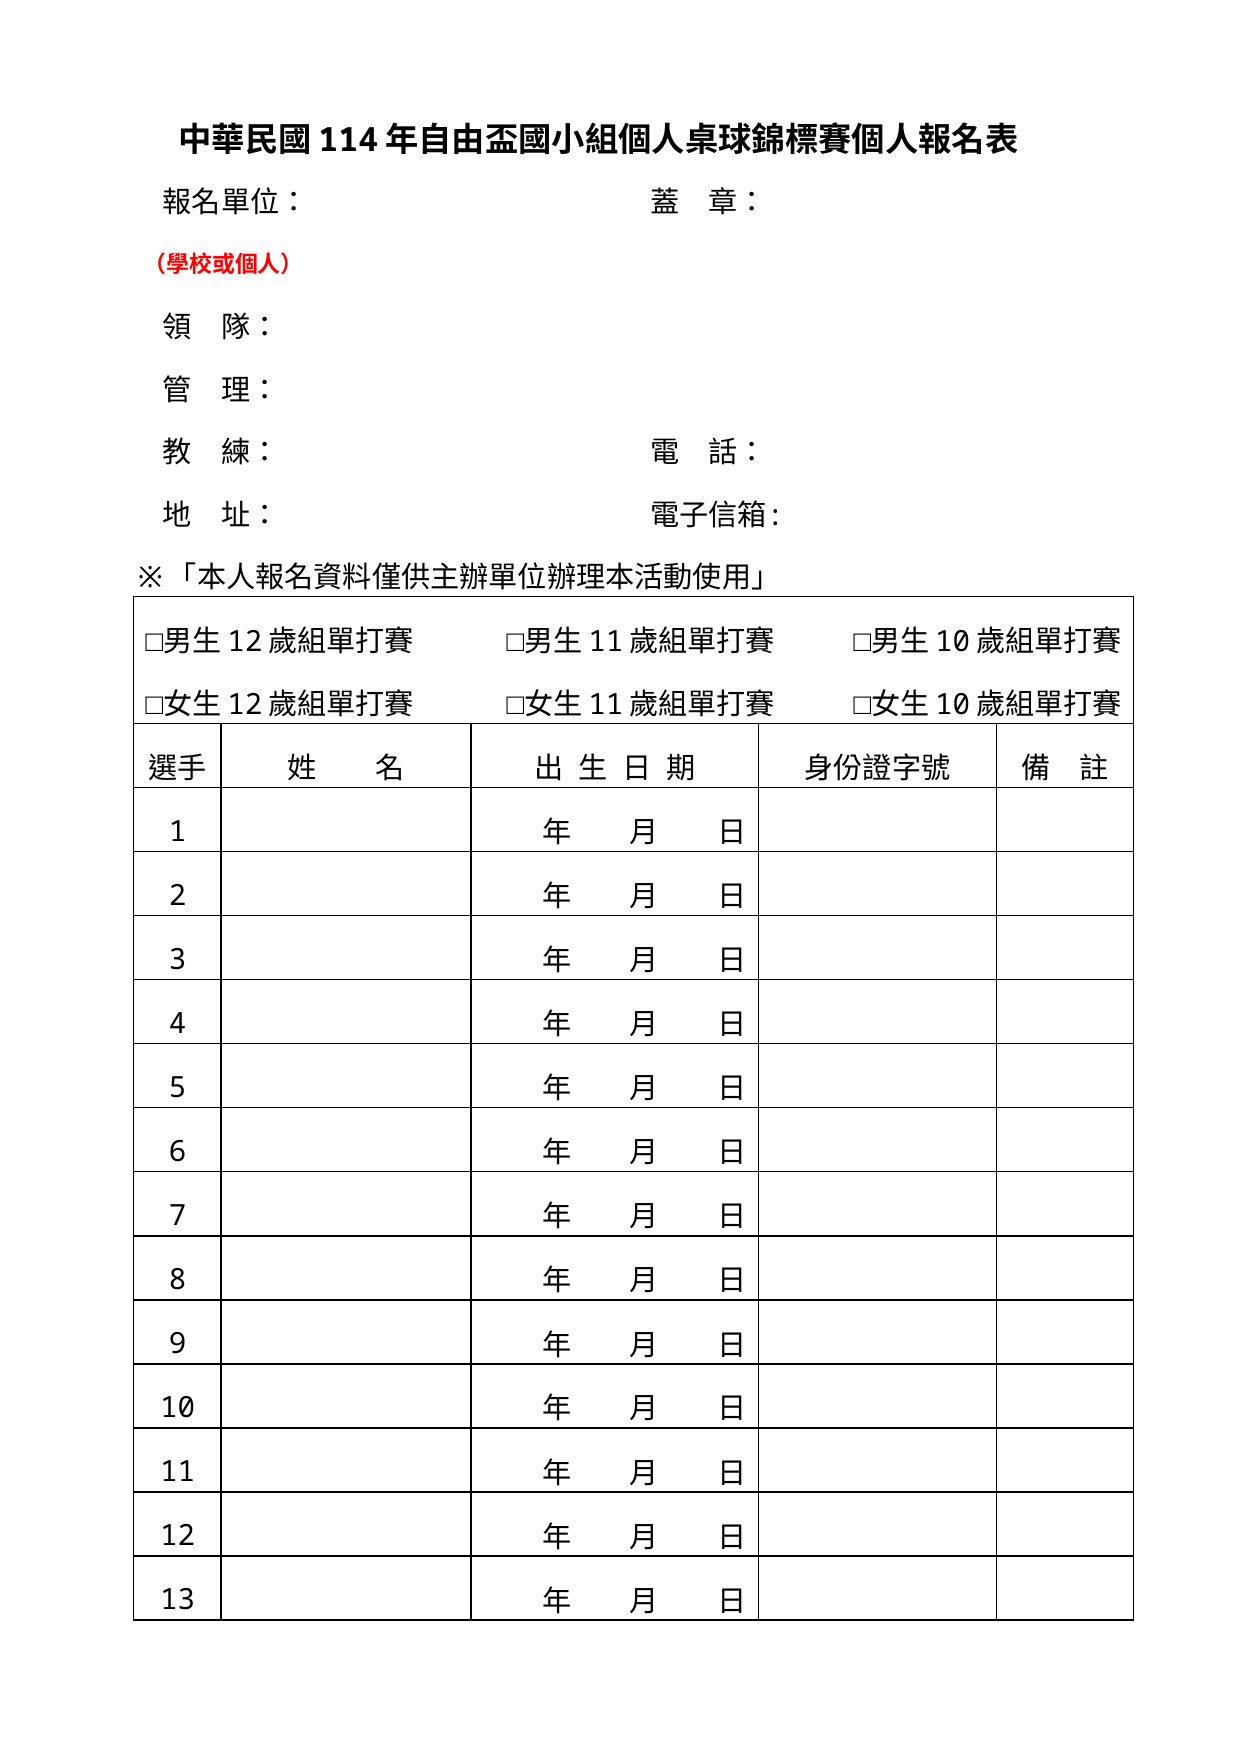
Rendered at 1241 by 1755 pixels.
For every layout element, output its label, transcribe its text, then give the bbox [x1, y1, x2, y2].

table_cell [222, 1493, 470, 1555]
table_cell 年 月 日 [472, 1108, 758, 1171]
table_cell 年 月 日 [472, 1365, 758, 1427]
table_cell [222, 980, 470, 1043]
table_cell [759, 1429, 996, 1491]
text 管理： [162, 346, 1152, 408]
table_header □男生12歲組單打賽 □男生11歲組單打賽 □男生10歲組單打賽 □女生12歲組單打賽 □女生11歲組單打賽 □女生10歲組單打賽 [134, 597, 1133, 722]
table_cell 11 [134, 1429, 220, 1491]
table_cell 出 生 日 期 [472, 724, 758, 786]
table_cell [997, 1429, 1133, 1491]
table_cell [759, 916, 996, 979]
table_cell 2 [134, 852, 220, 914]
table_cell 13 [134, 1557, 220, 1619]
table_cell [222, 1172, 470, 1235]
table_cell [759, 852, 996, 914]
table_cell [759, 1172, 996, 1235]
table_cell 6 [134, 1108, 220, 1171]
table_cell [759, 1044, 996, 1107]
table_cell [222, 852, 470, 914]
table_cell 1 [134, 788, 220, 851]
table_cell [997, 1557, 1133, 1619]
table_cell [997, 1044, 1133, 1107]
table_cell 年 月 日 [472, 1557, 758, 1619]
table_cell [997, 1172, 1133, 1235]
table_cell 年 月 日 [472, 1429, 758, 1491]
table_cell [997, 1301, 1133, 1363]
text 中華民國114年自由盃國小組個人桌球錦標賽個人報名表 [118, 96, 1078, 158]
table_cell [997, 916, 1133, 979]
table_cell [222, 1108, 470, 1171]
table_cell 12 [134, 1493, 220, 1555]
text （學校或個人） [143, 221, 1152, 283]
table_cell [997, 852, 1133, 914]
text 地址： 電子信箱: [162, 471, 1152, 533]
table_cell 10 [134, 1365, 220, 1427]
text 報名單位： 蓋章： [162, 158, 1152, 221]
table_cell [222, 1557, 470, 1619]
table_cell 9 [134, 1301, 220, 1363]
table_cell [759, 1365, 996, 1427]
text ※「本人報名資料僅供主辦單位辦理本活動使用」 [118, 533, 1152, 596]
table_cell 年 月 日 [472, 788, 758, 851]
table_cell 8 [134, 1237, 220, 1299]
table_cell [759, 980, 996, 1043]
table_cell [759, 1557, 996, 1619]
table_cell 身份證字號 [759, 724, 996, 786]
table_cell [759, 1108, 996, 1171]
table_cell 選手 [134, 724, 220, 786]
table_cell [997, 1493, 1133, 1555]
table_cell [222, 1365, 470, 1427]
table_cell [222, 1044, 470, 1107]
table_cell [759, 1493, 996, 1555]
table_cell [222, 1301, 470, 1363]
table_cell 5 [134, 1044, 220, 1107]
table_cell 年 月 日 [472, 852, 758, 914]
text 教練： 電話： [162, 408, 1152, 471]
table_cell 年 月 日 [472, 980, 758, 1043]
table_cell [222, 1237, 470, 1299]
table_cell [997, 788, 1133, 851]
table_cell [759, 788, 996, 851]
table_cell [997, 980, 1133, 1043]
table_cell 姓 名 [222, 724, 470, 786]
table_cell 4 [134, 980, 220, 1043]
table_cell 年 月 日 [472, 1044, 758, 1107]
table_cell [759, 1301, 996, 1363]
table_cell 年 月 日 [472, 1237, 758, 1299]
table_cell [997, 1365, 1133, 1427]
table_cell 7 [134, 1172, 220, 1235]
table_cell 年 月 日 [472, 1493, 758, 1555]
text 領隊： [162, 283, 1152, 346]
table_cell [222, 1429, 470, 1491]
table_cell 3 [134, 916, 220, 979]
table_cell [222, 788, 470, 851]
table_cell [222, 916, 470, 979]
table_cell 年 月 日 [472, 1172, 758, 1235]
table_cell 年 月 日 [472, 1301, 758, 1363]
table_cell 備 註 [997, 724, 1133, 786]
table_cell 年 月 日 [472, 916, 758, 979]
table_cell [997, 1108, 1133, 1171]
table_cell [759, 1237, 996, 1299]
table_cell [997, 1237, 1133, 1299]
